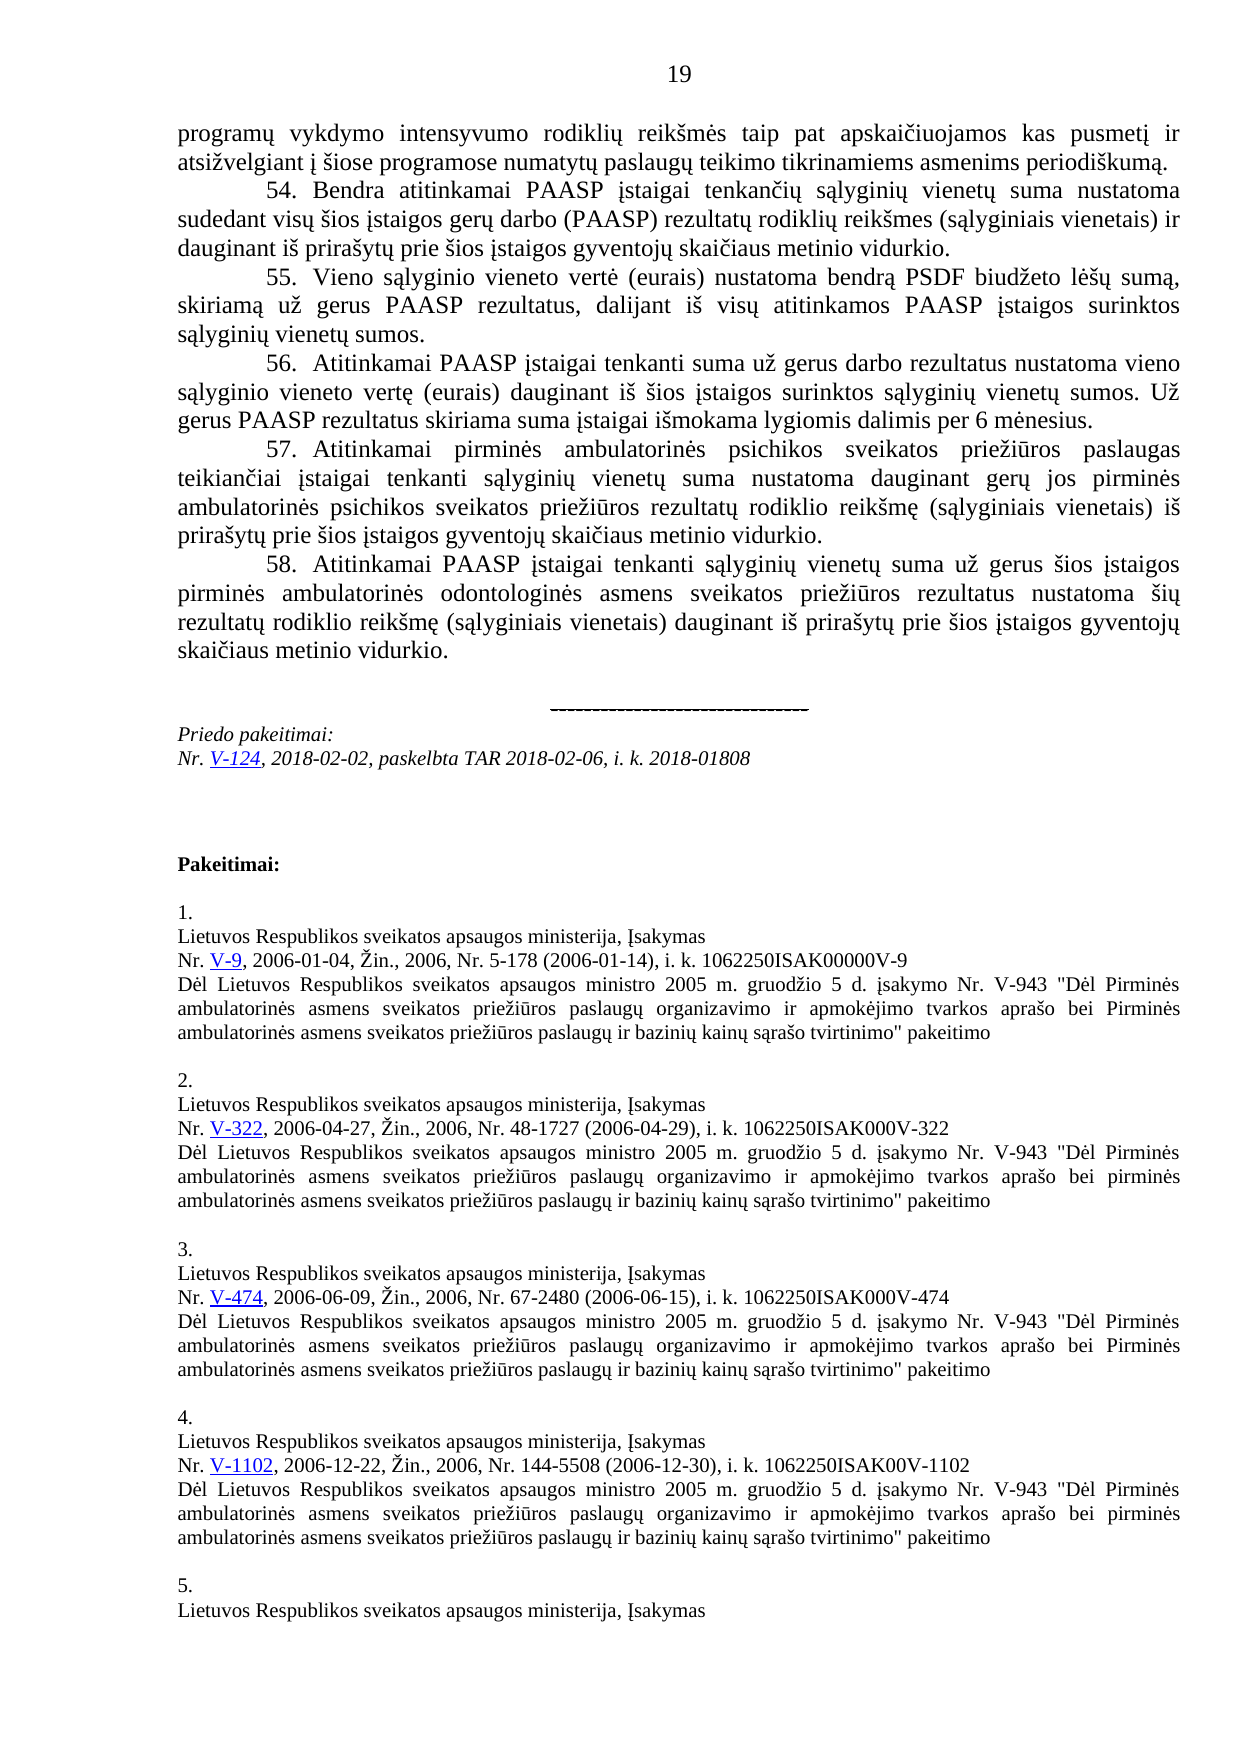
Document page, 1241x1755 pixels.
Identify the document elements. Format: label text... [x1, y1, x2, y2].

text 5. [177, 1573, 1181, 1597]
text 2. [177, 1068, 1181, 1092]
text 56. Atitinkamai PAASP įstaigai tenkanti suma už gerus darbo rezultatus nustatoma vieno sąlyginio vieneto vertę (eurais) dauginant iš šios įstaigos surinktos sąlyginių vienetų sumos. Už gerus PAASP rezultatus skiriama suma įstaigai išmokama lygiomis dalimis per 6 mėnesius. [177, 348, 1181, 434]
text Nr. V-9, 2006-01-04, Žin., 2006, Nr. 5-178 (2006-01-14), i. k. 1062250ISAK00000V-9 [177, 948, 1181, 972]
text Priedo pakeitimai: [177, 722, 1181, 746]
text Dėl Lietuvos Respublikos sveikatos apsaugos ministro 2005 m. gruodžio 5 d. įsakymo Nr. V-943 "Dėl Pirminės ambulatorinės asmens sveikatos priežiūros paslaugų organizavimo ir apmokėjimo tvarkos aprašo bei Pirminės ambulatorinės asmens sveikatos priežiūros paslaugų ir bazinių kainų sąrašo tvirtinimo" pakeitimo [177, 1309, 1181, 1381]
text 58. Atitinkamai PAASP įstaigai tenkanti sąlyginių vienetų suma už gerus šios įstaigos pirminės ambulatorinės odontologinės asmens sveikatos priežiūros rezultatus nustatoma šių rezultatų rodiklio reikšmę (sąlyginiais vienetais) dauginant iš prirašytų prie šios įstaigos gyventojų skaičiaus metinio vidurkio. [177, 549, 1181, 664]
text 4. [177, 1405, 1181, 1429]
text Lietuvos Respublikos sveikatos apsaugos ministerija, Įsakymas [177, 1429, 1181, 1453]
text Nr. V-1102, 2006-12-22, Žin., 2006, Nr. 144-5508 (2006-12-30), i. k. 1062250ISAK00V-1102 [177, 1453, 1181, 1477]
text 1. [177, 900, 1181, 924]
text Dėl Lietuvos Respublikos sveikatos apsaugos ministro 2005 m. gruodžio 5 d. įsakymo Nr. V-943 "Dėl Pirminės ambulatorinės asmens sveikatos priežiūros paslaugų organizavimo ir apmokėjimo tvarkos aprašo bei pirminės ambulatorinės asmens sveikatos priežiūros paslaugų ir bazinių kainų sąrašo tvirtinimo" pakeitimo [177, 1140, 1181, 1212]
text Nr. V-124, 2018-02-02, paskelbta TAR 2018-02-06, i. k. 2018-01808 [177, 746, 1181, 770]
text Lietuvos Respublikos sveikatos apsaugos ministerija, Įsakymas [177, 1597, 1181, 1622]
text programų vykdymo intensyvumo rodiklių reikšmės taip pat apskaičiuojamos kas pusmetį ir atsižvelgiant į šiose programose numatytų paslaugų teikimo tikrinamiems asmenims periodiškumą. [177, 118, 1181, 176]
text Nr. V-474, 2006-06-09, Žin., 2006, Nr. 67-2480 (2006-06-15), i. k. 1062250ISAK000V-474 [177, 1285, 1181, 1309]
text Nr. V-322, 2006-04-27, Žin., 2006, Nr. 48-1727 (2006-04-29), i. k. 1062250ISAK000V-322 [177, 1116, 1181, 1140]
text Lietuvos Respublikos sveikatos apsaugos ministerija, Įsakymas [177, 1261, 1181, 1285]
text Dėl Lietuvos Respublikos sveikatos apsaugos ministro 2005 m. gruodžio 5 d. įsakymo Nr. V-943 "Dėl Pirminės ambulatorinės asmens sveikatos priežiūros paslaugų organizavimo ir apmokėjimo tvarkos aprašo bei Pirminės ambulatorinės asmens sveikatos priežiūros paslaugų ir bazinių kainų sąrašo tvirtinimo" pakeitimo [177, 972, 1181, 1044]
text Lietuvos Respublikos sveikatos apsaugos ministerija, Įsakymas [177, 924, 1181, 948]
text 54. Bendra atitinkamai PAASP įstaigai tenkančių sąlyginių vienetų suma nustatoma sudedant visų šios įstaigos gerų darbo (PAASP) rezultatų rodiklių reikšmes (sąlyginiais vienetais) ir dauginant iš prirašytų prie šios įstaigos gyventojų skaičiaus metinio vidurkio. [177, 176, 1181, 262]
text Pakeitimai: [177, 852, 1181, 876]
text 55. Vieno sąlyginio vieneto vertė (eurais) nustatoma bendrą PSDF biudžeto lėšų sumą, skiriamą už gerus PAASP rezultatus, dalijant iš visų atitinkamos PAASP įstaigos surinktos sąlyginių vienetų sumos. [177, 262, 1181, 348]
text Lietuvos Respublikos sveikatos apsaugos ministerija, Įsakymas [177, 1092, 1181, 1116]
text Dėl Lietuvos Respublikos sveikatos apsaugos ministro 2005 m. gruodžio 5 d. įsakymo Nr. V-943 "Dėl Pirminės ambulatorinės asmens sveikatos priežiūros paslaugų organizavimo ir apmokėjimo tvarkos aprašo bei pirminės ambulatorinės asmens sveikatos priežiūros paslaugų ir bazinių kainų sąrašo tvirtinimo" pakeitimo [177, 1477, 1181, 1549]
text ------------------------------- [177, 693, 1181, 722]
text 3. [177, 1237, 1181, 1261]
text 57. Atitinkamai pirminės ambulatorinės psichikos sveikatos priežiūros paslaugas teikiančiai įstaigai tenkanti sąlyginių vienetų suma nustatoma dauginant gerų jos pirminės ambulatorinės psichikos sveikatos priežiūros rezultatų rodiklio reikšmę (sąlyginiais vienetais) iš prirašytų prie šios įstaigos gyventojų skaičiaus metinio vidurkio. [177, 434, 1181, 549]
